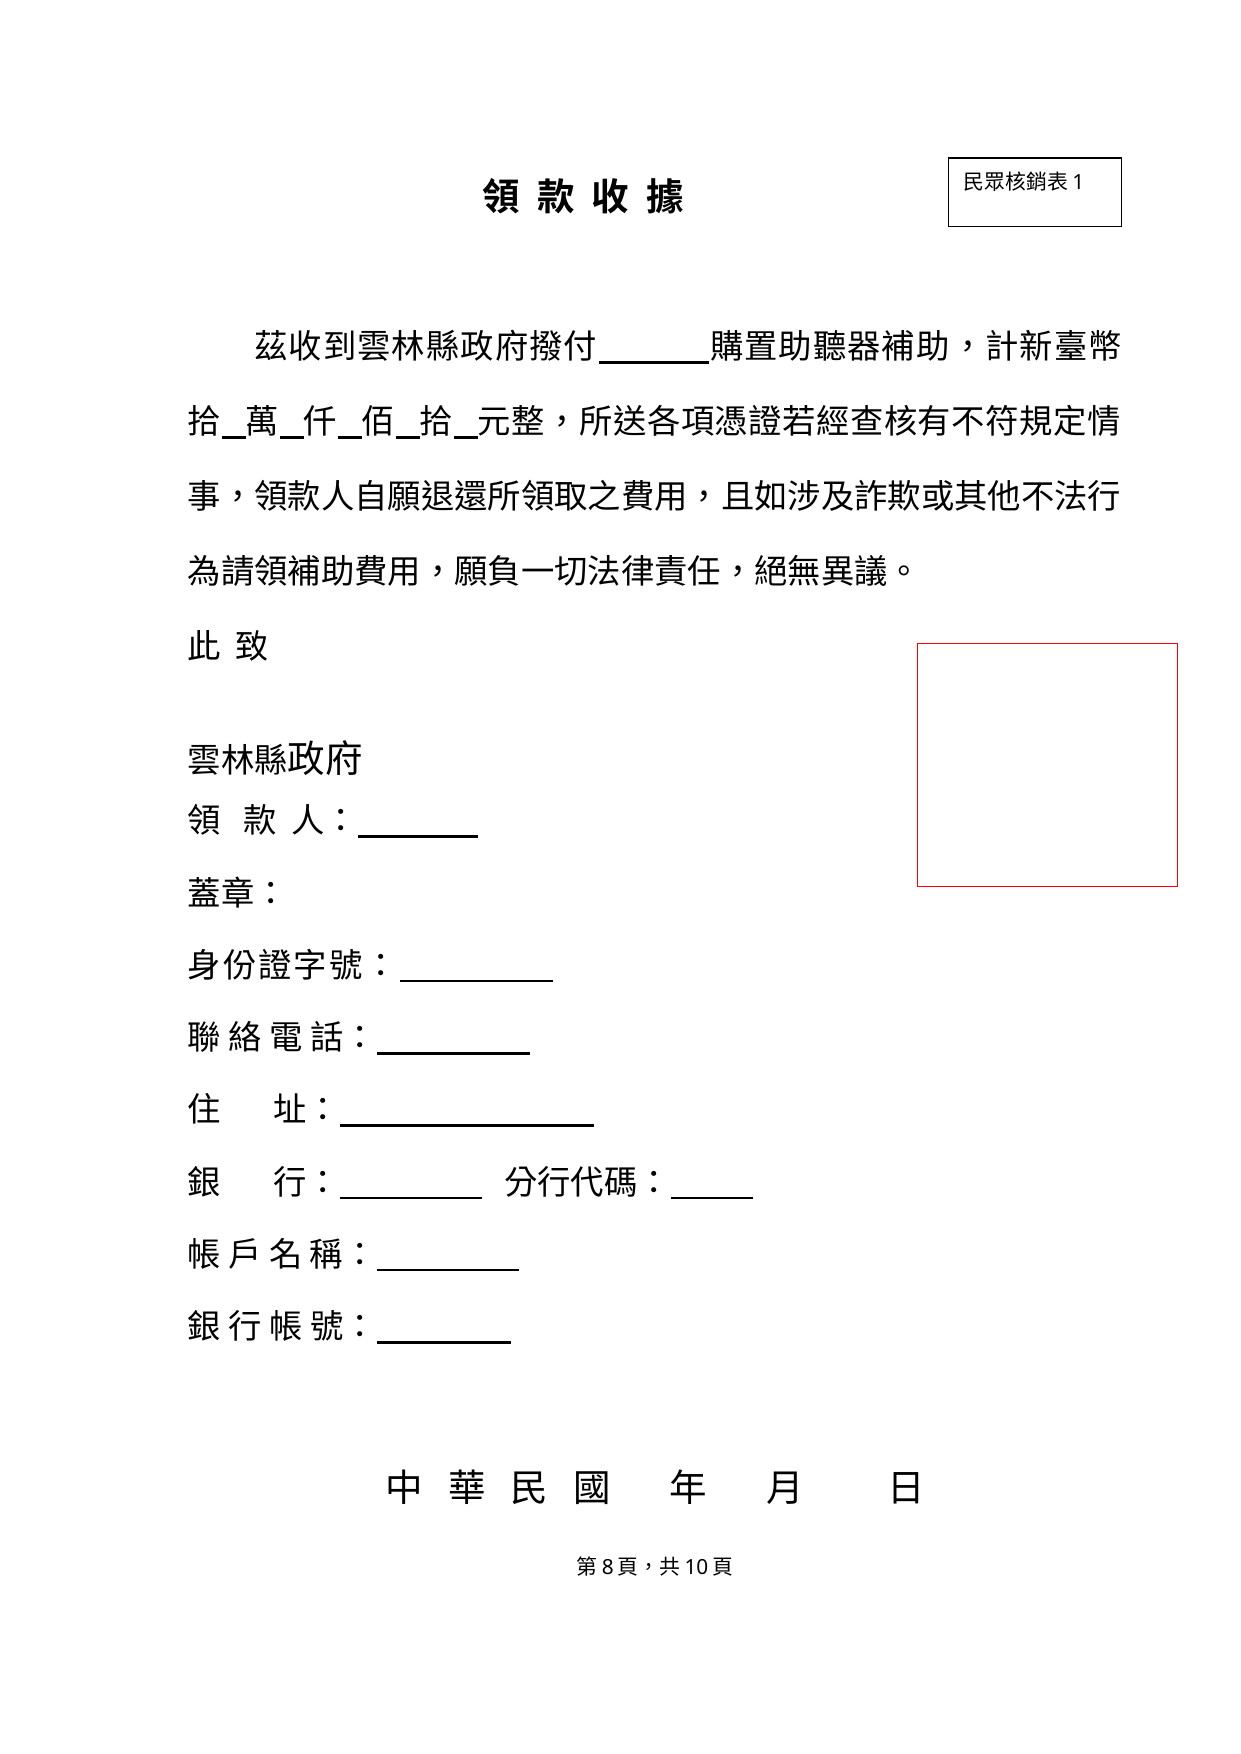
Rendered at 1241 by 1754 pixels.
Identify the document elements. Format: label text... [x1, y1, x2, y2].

text 此 致 [187, 606, 1122, 681]
text 住 址： [187, 1083, 1122, 1131]
text 銀 行 帳 號： [187, 1300, 1122, 1348]
text 領 款 收 據 [187, 156, 1122, 231]
text 帳 戶 名 稱： [187, 1228, 1122, 1276]
text 民眾核銷表1 [964, 166, 1107, 196]
text 中 華 民 國 年 月 日 [187, 1447, 1122, 1522]
text 雲林縣政府 [187, 719, 917, 794]
text 蓋章： [187, 866, 1122, 914]
text 身份證字號： [187, 938, 1122, 987]
text 領 款 人： [187, 794, 917, 842]
text [918, 719, 1122, 794]
text 聯 絡 電 話： [187, 1011, 1122, 1059]
text [918, 794, 1122, 842]
text 茲收到雲林縣政府撥付 購置助聽器補助，計新臺幣 拾 萬 仟 佰 拾 元整，所送各項憑證若經查核有不符規定情事，領款人自願退還所領取之費用，且如涉及詐欺或其他不法行為請領補助費用，願負一切法律責任，絕無異議。 [187, 306, 1122, 606]
text 銀 行： 分行代碼： [187, 1155, 1122, 1204]
